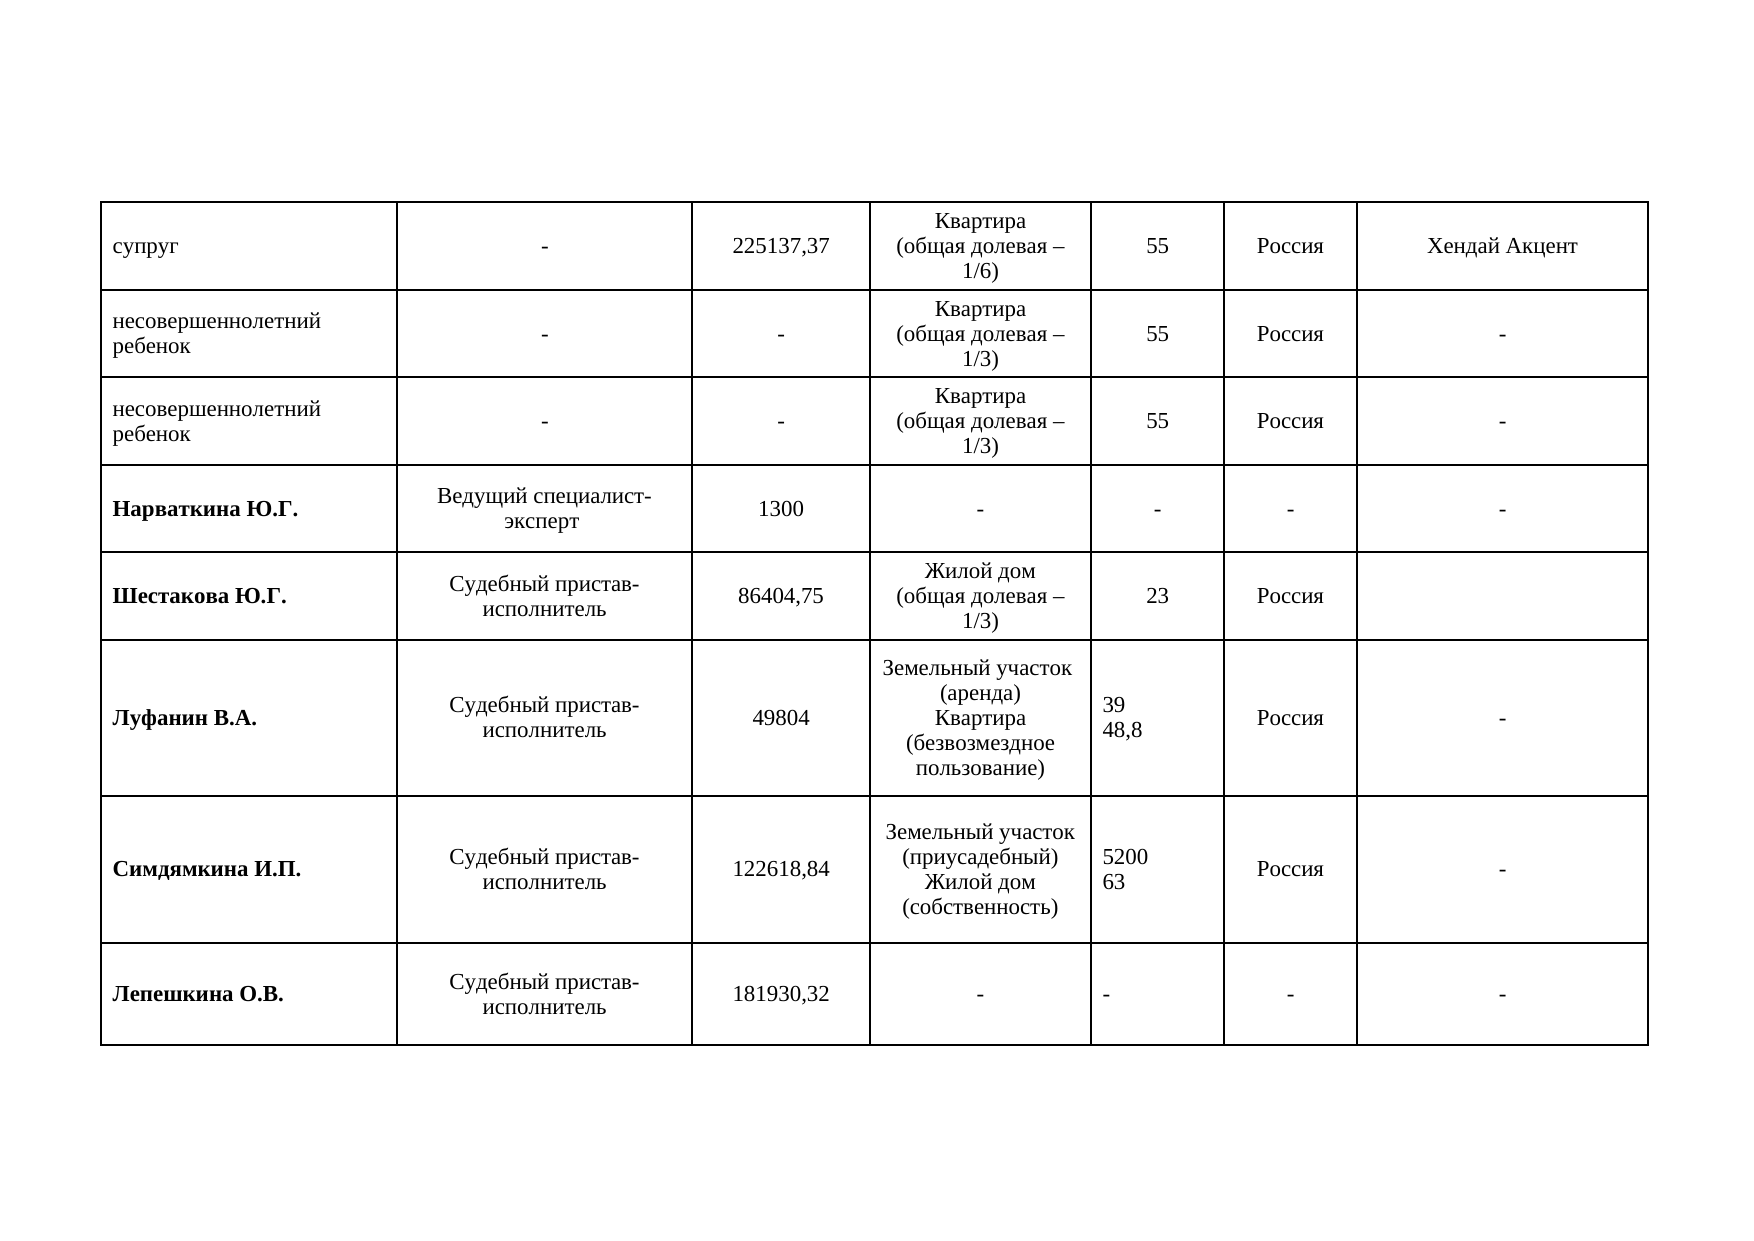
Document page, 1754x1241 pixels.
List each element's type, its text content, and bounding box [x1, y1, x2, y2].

table_cell - [1358, 641, 1647, 794]
table_cell [1649, 464, 1655, 551]
table_cell 55 [1092, 203, 1223, 289]
table_cell [1358, 553, 1647, 639]
table_cell Россия [1225, 797, 1356, 942]
table_cell Ведущий специалист-эксперт [398, 466, 691, 551]
table_cell - [1092, 944, 1223, 1044]
table_cell - [1225, 944, 1356, 1044]
table_cell 5200 63 [1092, 797, 1223, 942]
table_cell - [693, 291, 869, 376]
table_cell - [398, 291, 691, 376]
table_cell Квартира (общая долевая – 1/3) [871, 291, 1090, 376]
table_cell [1649, 376, 1655, 464]
table_cell 55 [1092, 378, 1223, 464]
table_cell Квартира (общая долевая – 1/3) [871, 378, 1090, 464]
table_cell [1649, 942, 1655, 1044]
table_cell - [398, 378, 691, 464]
table_cell несовершеннолетний ребенок [102, 291, 396, 376]
table_cell - [1358, 944, 1647, 1044]
table_cell - [1358, 378, 1647, 464]
table_cell супруг [102, 203, 396, 289]
table_cell Судебный пристав-исполнитель [398, 641, 691, 794]
table_cell 49804 [693, 641, 869, 794]
table_cell [1649, 551, 1655, 639]
table_cell - [1358, 466, 1647, 551]
table_cell Россия [1225, 553, 1356, 639]
table_cell Жилой дом (общая долевая – 1/3) [871, 553, 1090, 639]
table_cell - [1358, 291, 1647, 376]
table_cell Лепешкина О.В. [102, 944, 396, 1044]
table_cell - [1092, 466, 1223, 551]
table_cell - [398, 203, 691, 289]
table_cell Земельный участок (приусадебный) Жилой дом (собственность) [871, 797, 1090, 942]
table_cell 39 48,8 [1092, 641, 1223, 794]
table_cell - [1358, 797, 1647, 942]
table_cell Квартира (общая долевая – 1/6) [871, 203, 1090, 289]
table_cell 225137,37 [693, 203, 869, 289]
table_cell 122618,84 [693, 797, 869, 942]
table_cell Луфанин В.А. [102, 641, 396, 794]
table_cell Хендай Акцент [1358, 203, 1647, 289]
table_cell несовершеннолетний ребенок [102, 378, 396, 464]
table_cell [1649, 795, 1655, 942]
table_cell 23 [1092, 553, 1223, 639]
table_cell 55 [1092, 291, 1223, 376]
table_cell Россия [1225, 203, 1356, 289]
table_cell - [1225, 466, 1356, 551]
table_cell - [693, 378, 869, 464]
table_cell [1649, 201, 1655, 289]
table_cell 1300 [693, 466, 869, 551]
table_cell Россия [1225, 291, 1356, 376]
table_cell [1649, 639, 1655, 794]
table_cell 181930,32 [693, 944, 869, 1044]
table_cell Симдямкина И.П. [102, 797, 396, 942]
table_cell Нарваткина Ю.Г. [102, 466, 396, 551]
table_cell Россия [1225, 378, 1356, 464]
table_cell Шестакова Ю.Г. [102, 553, 396, 639]
table_cell Судебный пристав-исполнитель [398, 944, 691, 1044]
table_cell Судебный пристав-исполнитель [398, 797, 691, 942]
table_cell Земельный участок (аренда) Квартира (безвозмездное пользование) [871, 641, 1090, 794]
table_cell [1649, 289, 1655, 376]
table_cell Судебный пристав-исполнитель [398, 553, 691, 639]
table_cell 86404,75 [693, 553, 869, 639]
table_cell Россия [1225, 641, 1356, 794]
table_cell - [871, 944, 1090, 1044]
table_cell - [871, 466, 1090, 551]
